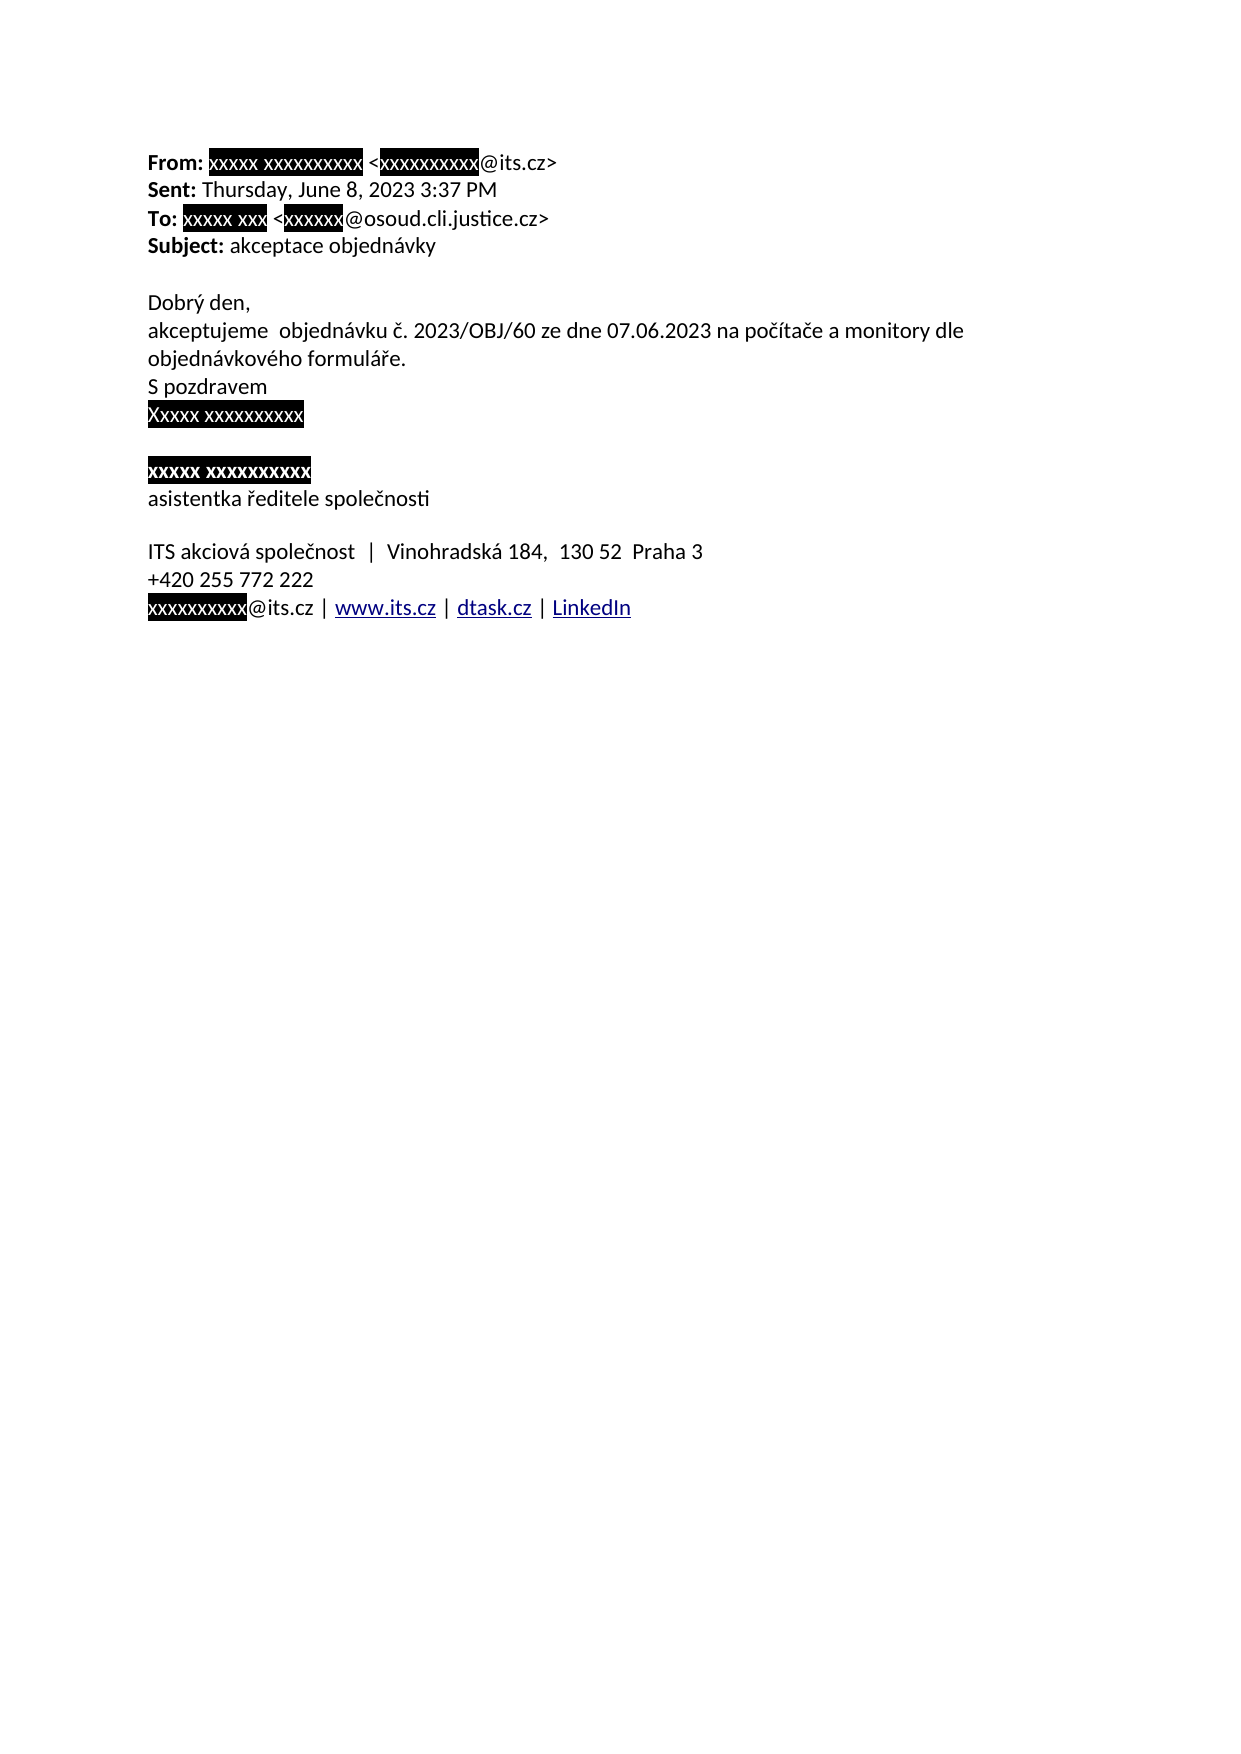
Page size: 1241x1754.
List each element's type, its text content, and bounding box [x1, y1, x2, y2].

table_header ITS akciová společnost | Vinohradská 184, 130 52 Praha 3 +420 255 772 222 xxxxxxxxxx@its.cz | www.its.cz | dtask.cz | LinkedIn [148, 537, 1157, 621]
text Xxxxx xxxxxxxxxx [148, 400, 1093, 428]
text S pozdravem [148, 372, 1093, 400]
text akceptujeme objednávku č. 2023/OBJ/60 ze dne 07.06.2023 na počítače a monitory dle objednávkového formuláře. [148, 316, 1093, 372]
text xxxxx xxxxxxxxxx asistentka ředitele společnosti [148, 428, 1093, 512]
table_header [1158, 537, 1163, 621]
text From: xxxxx xxxxxxxxxx <xxxxxxxxxx@its.cz> Sent: Thursday, June 8, 2023 3:37 PM To: xxxxx xxx <xxxxxx@osoud.cli.justice.cz> Subject: akceptace objednávky [148, 148, 1093, 260]
text Dobrý den, [148, 288, 1093, 316]
